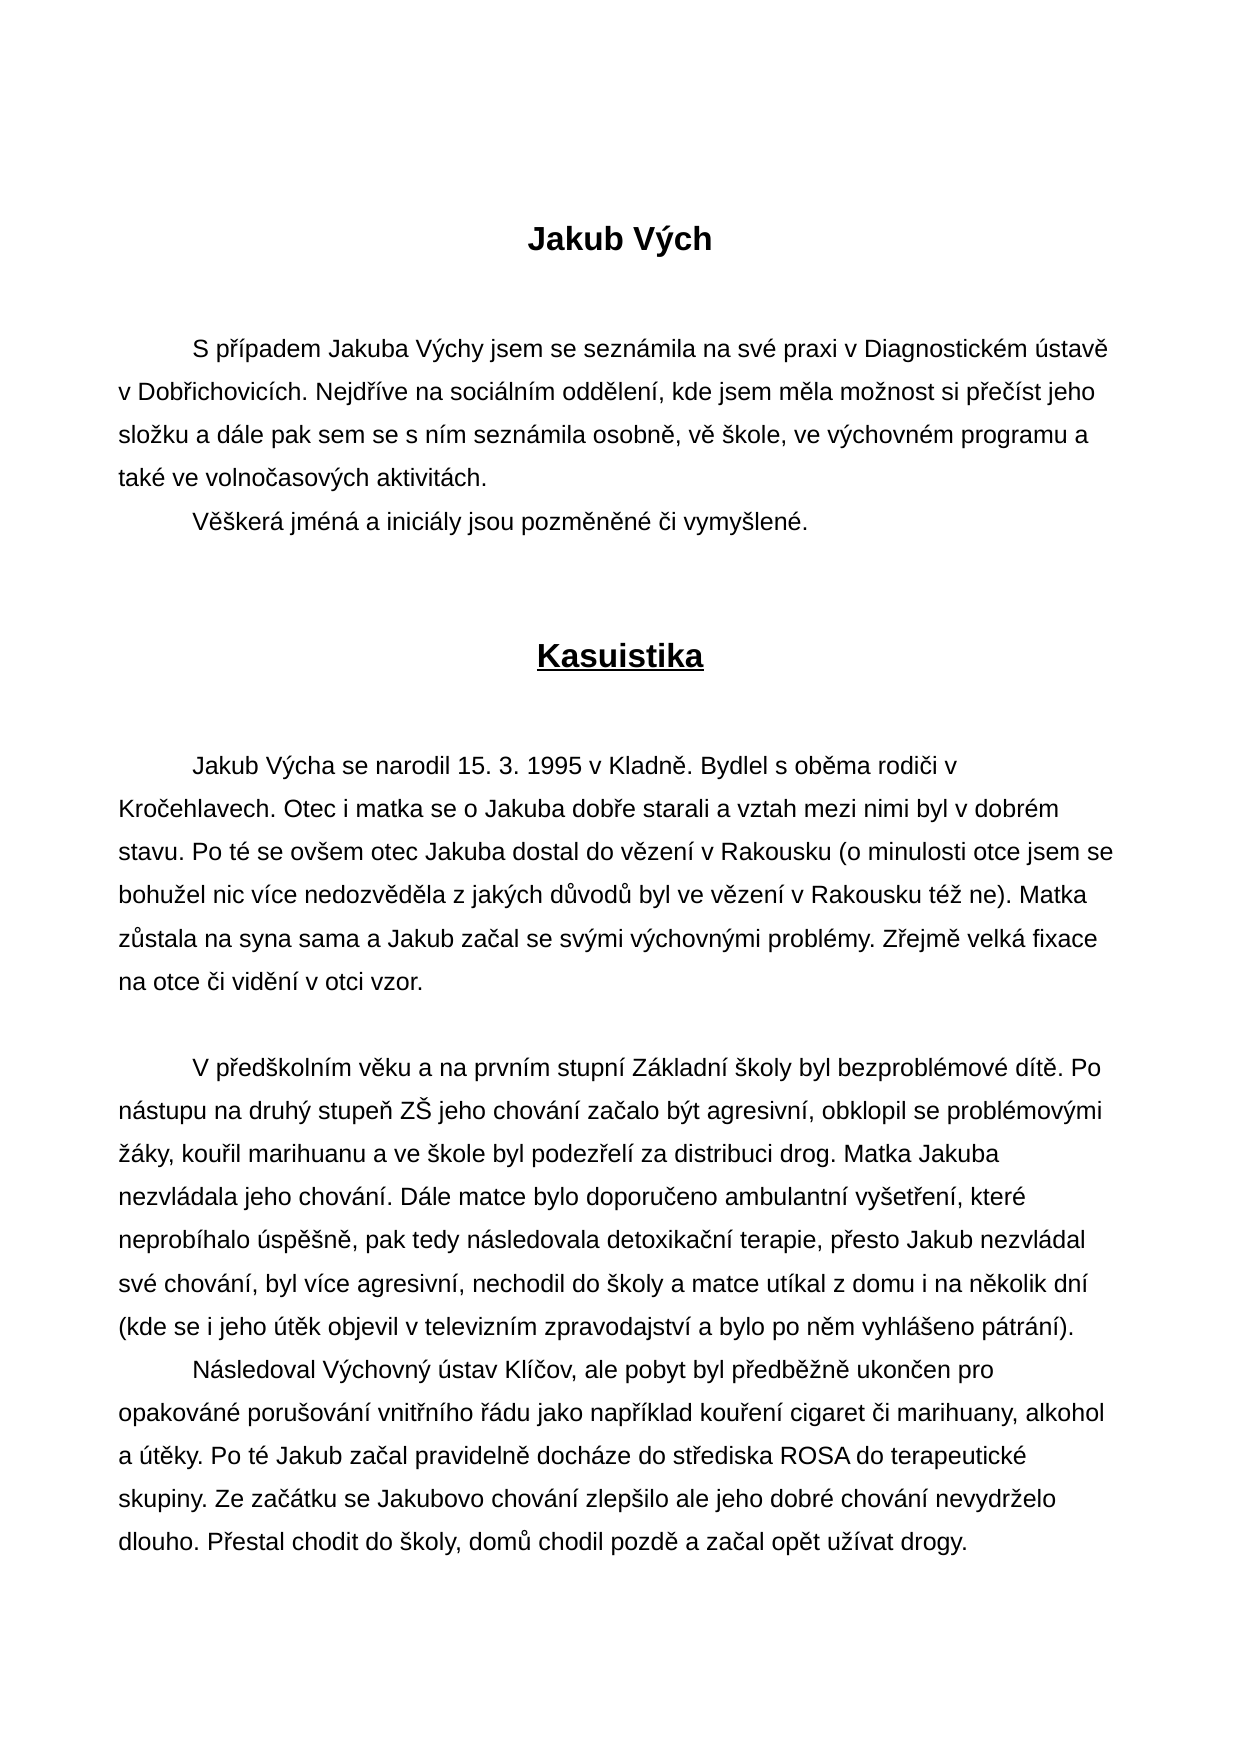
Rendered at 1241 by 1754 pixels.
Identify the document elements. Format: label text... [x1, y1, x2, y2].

text Věškerá jméná a iniciály jsou pozměněné či vymyšlené. [118, 506, 1122, 535]
text Následoval Výchovný ústav Klíčov, ale pobyt byl předběžně ukončen pro opakováné porušování vnitřního řádu jako například kouření cigaret či marihuany, alkohol a útěky. Po té Jakub začal pravidelně docháze do střediska ROSA do terapeutické skupiny. Ze začátku se Jakubovo chování zlepšilo ale jeho dobré chování nevydrželo dlouho. Přestal chodit do školy, domů chodil pozdě a začal opět užívat drogy. [118, 1355, 1122, 1556]
text Jakub Vých [118, 219, 1122, 257]
text S případem Jakuba Výchy jsem se seznámila na své praxi v Diagnostickém ústavě v Dobřichovicích. Nejdříve na sociálním oddělení, kde jsem měla možnost si přečíst jeho složku a dále pak sem se s ním seznámila osobně, vě škole, ve výchovném programu a také ve volnočasových aktivitách. [118, 334, 1122, 492]
text Jakub Výcha se narodil 15. 3. 1995 v Kladně. Bydlel s oběma rodiči v Kročehlavech. Otec i matka se o Jakuba dobře starali a vztah mezi nimi byl v dobrém stavu. Po té se ovšem otec Jakuba dostal do vězení v Rakousku (o minulosti otce jsem se bohužel nic více nedozvěděla z jakých důvodů byl ve vězení v Rakousku též ne). Matka zůstala na syna sama a Jakub začal se svými výchovnými problémy. Zřejmě velká fixace na otce či vidění v otci vzor. [118, 751, 1122, 995]
text V předškolním věku a na prvním stupní Základní školy byl bezproblémové dítě. Po nástupu na druhý stupeň ZŠ jeho chování začalo být agresivní, obklopil se problémovými žáky, kouřil marihuanu a ve škole byl podezřelí za distribuci drog. Matka Jakuba nezvládala jeho chování. Dále matce bylo doporučeno ambulantní vyšetření, které neprobíhalo úspěšně, pak tedy následovala detoxikační terapie, přesto Jakub nezvládal své chování, byl více agresivní, nechodil do školy a matce utíkal z domu i na několik dní (kde se i jeho útěk objevil v televizním zpravodajství a bylo po něm vyhlášeno pátrání). [118, 1053, 1122, 1340]
text Kasuistika [118, 636, 1122, 674]
